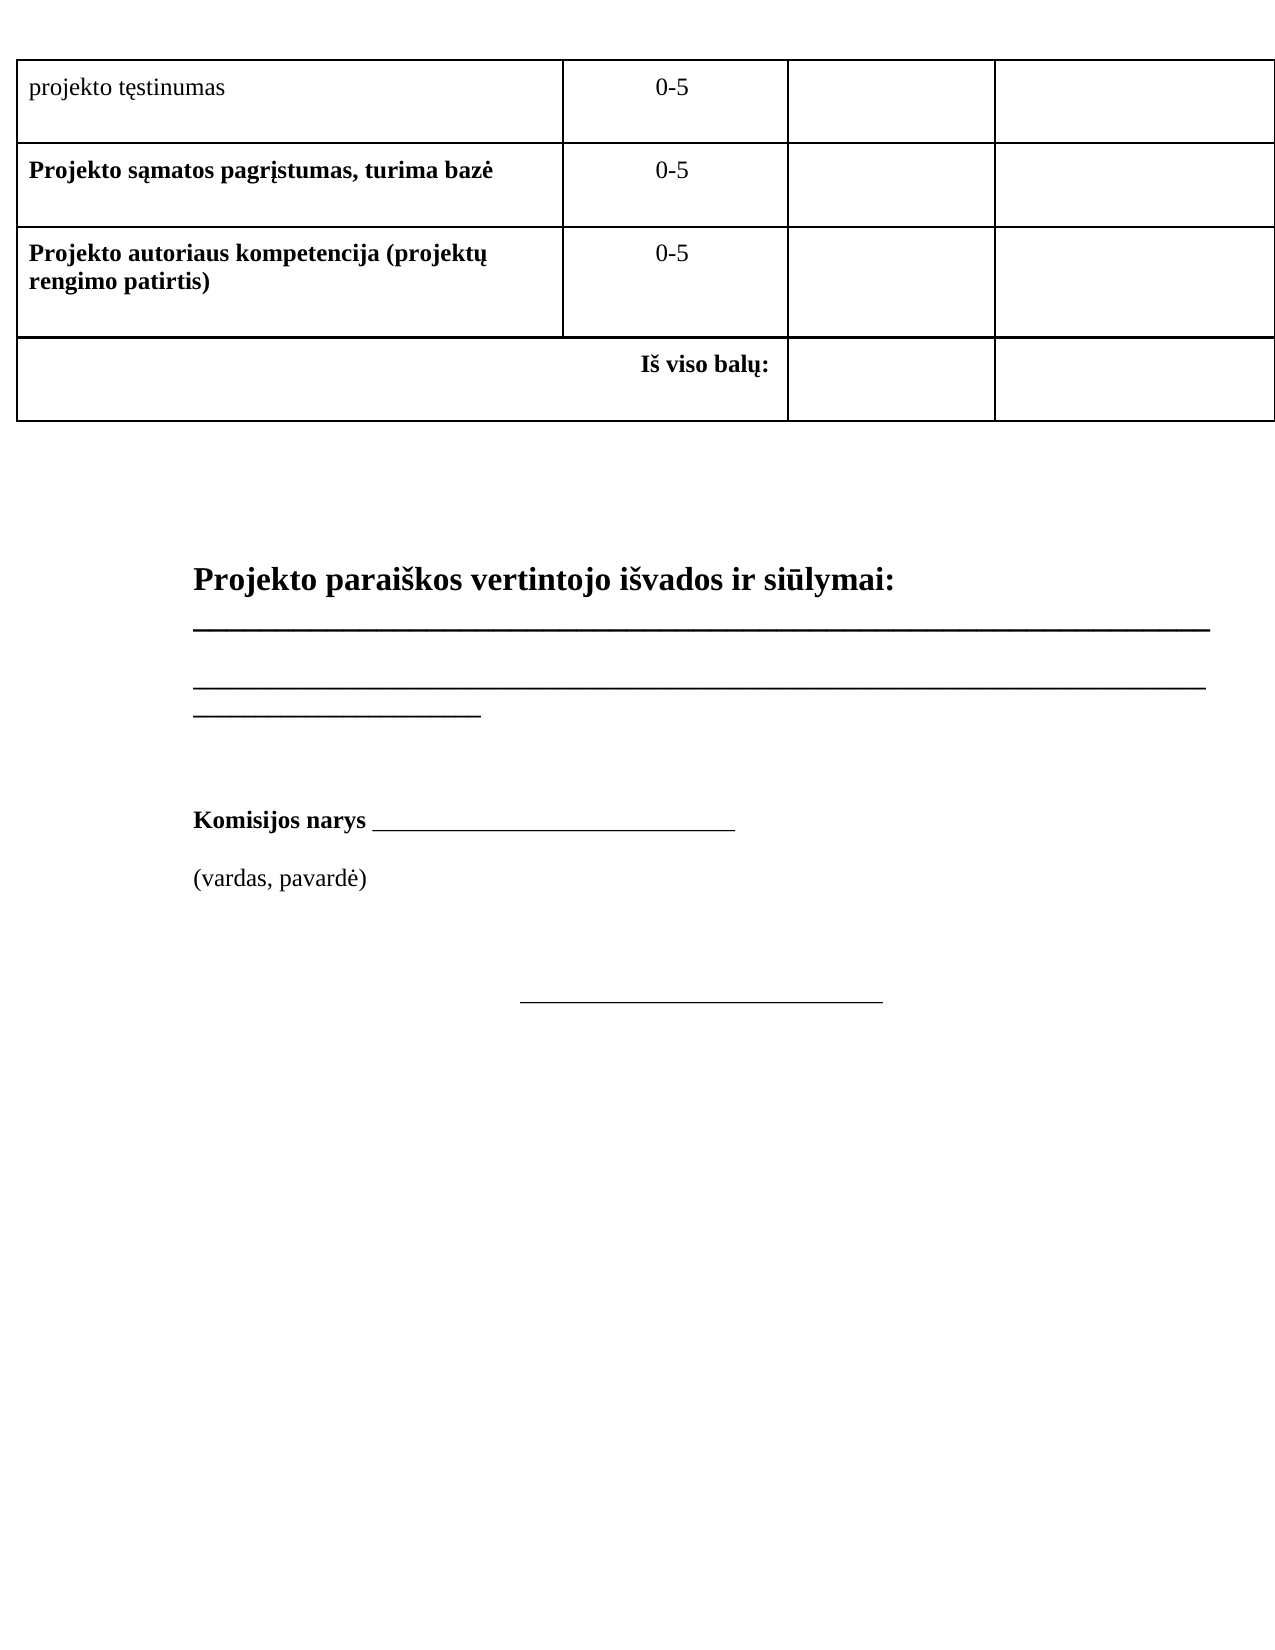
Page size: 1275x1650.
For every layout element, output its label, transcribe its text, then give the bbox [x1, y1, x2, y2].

subtitle Projekto paraiškos vertintojo išvados ir siūlymai: _____________________________________________________________ [193, 561, 1216, 635]
text _____________________________ [193, 978, 1216, 1006]
text Komisijos narys _____________________________ [193, 806, 1216, 834]
table_cell [789, 339, 994, 420]
table_cell [789, 144, 994, 226]
table_cell [996, 339, 1274, 420]
table_cell Projekto sąmatos pagrįstumas, turima bazė [18, 144, 562, 226]
table_cell [996, 228, 1274, 336]
table_cell [996, 61, 1274, 142]
table_cell 0-5 [564, 61, 787, 142]
table_cell [996, 144, 1274, 226]
text (vardas, pavardė) [193, 864, 1216, 891]
table_cell 0-5 [564, 228, 787, 336]
table_cell [789, 228, 994, 336]
table_cell [789, 61, 994, 142]
text ________________________________________________________________________________________________________ [193, 664, 1216, 720]
table_cell projekto tęstinumas [18, 61, 562, 142]
table_cell 0-5 [564, 144, 787, 226]
table_cell Iš viso balų: [18, 339, 787, 420]
table_cell Projekto autoriaus kompetencija (projektų rengimo patirtis) [18, 228, 562, 336]
